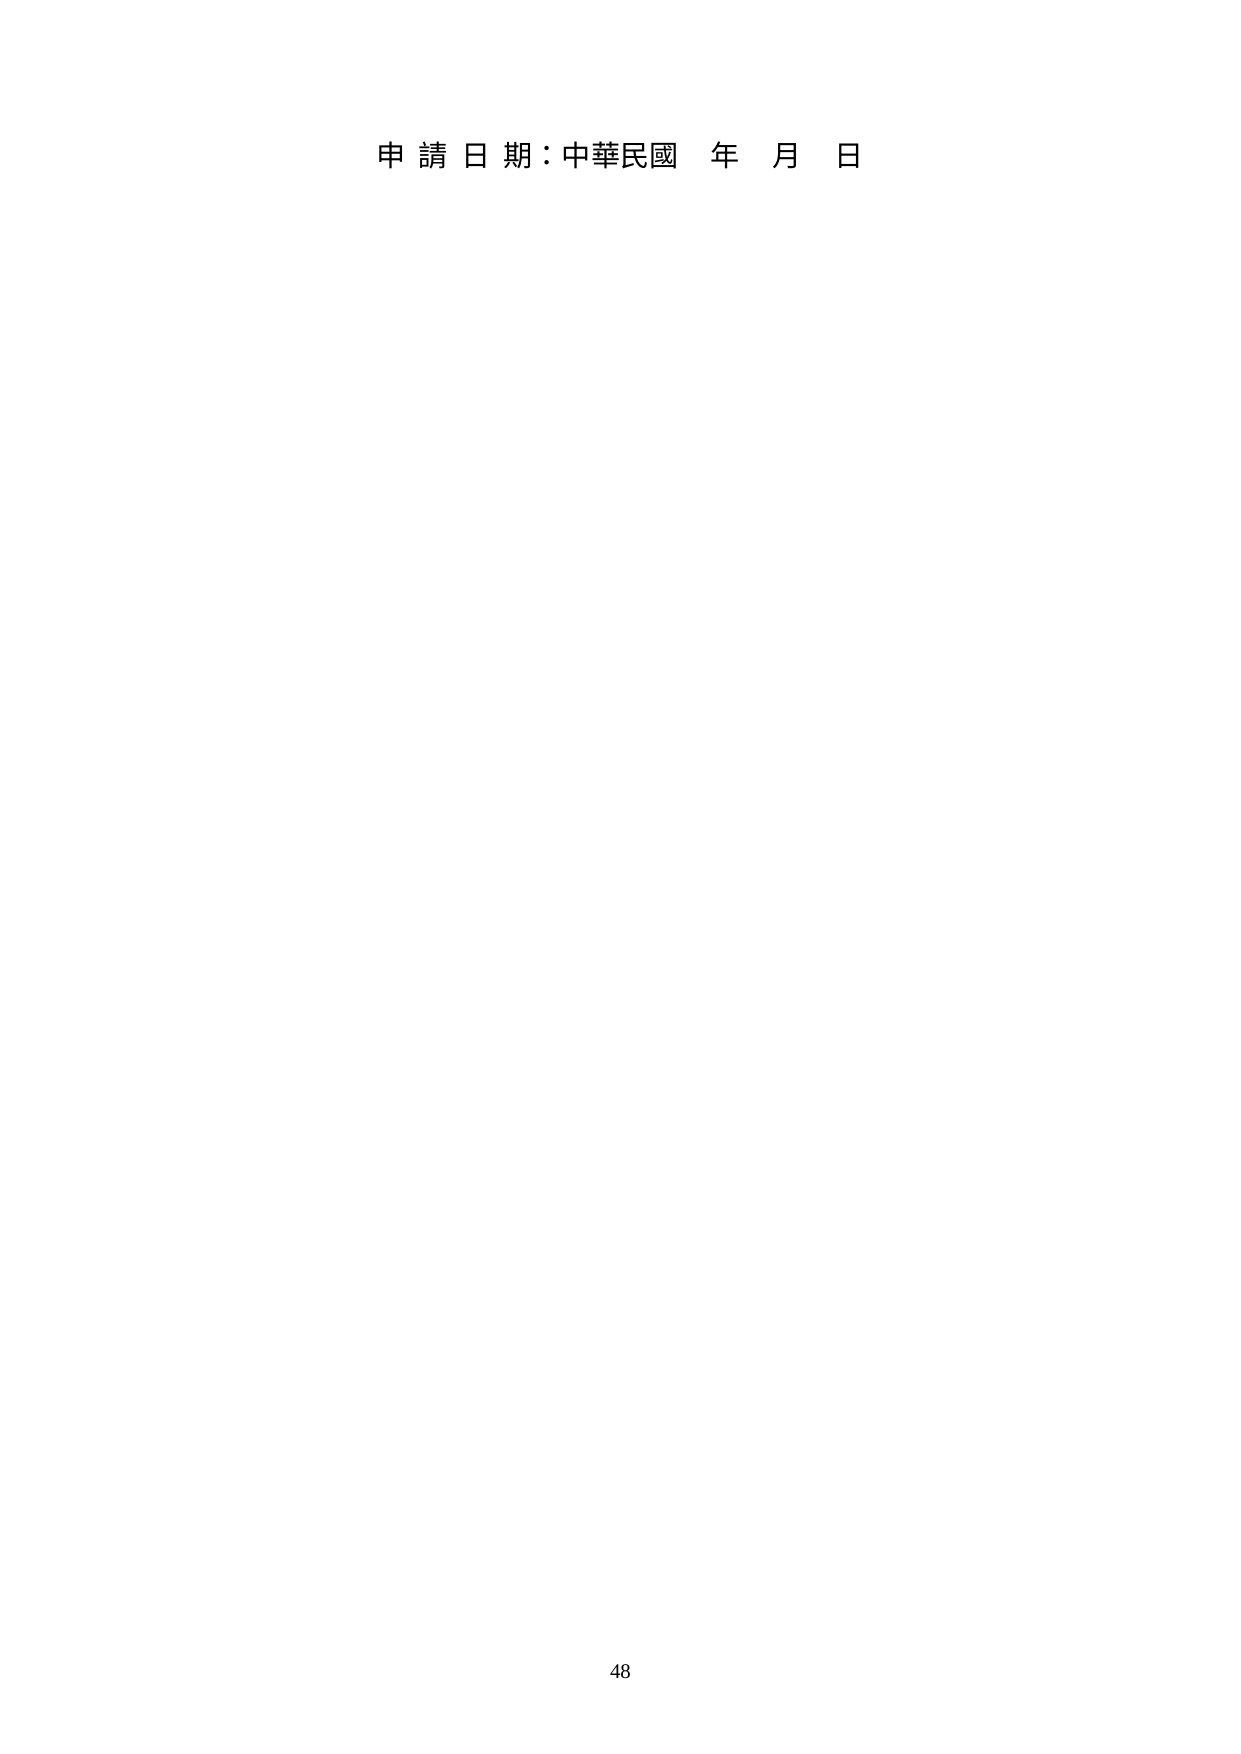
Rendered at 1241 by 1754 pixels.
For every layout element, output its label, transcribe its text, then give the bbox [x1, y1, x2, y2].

text 申 請 日 期：中華民國 年 月 日 [118, 132, 1122, 175]
